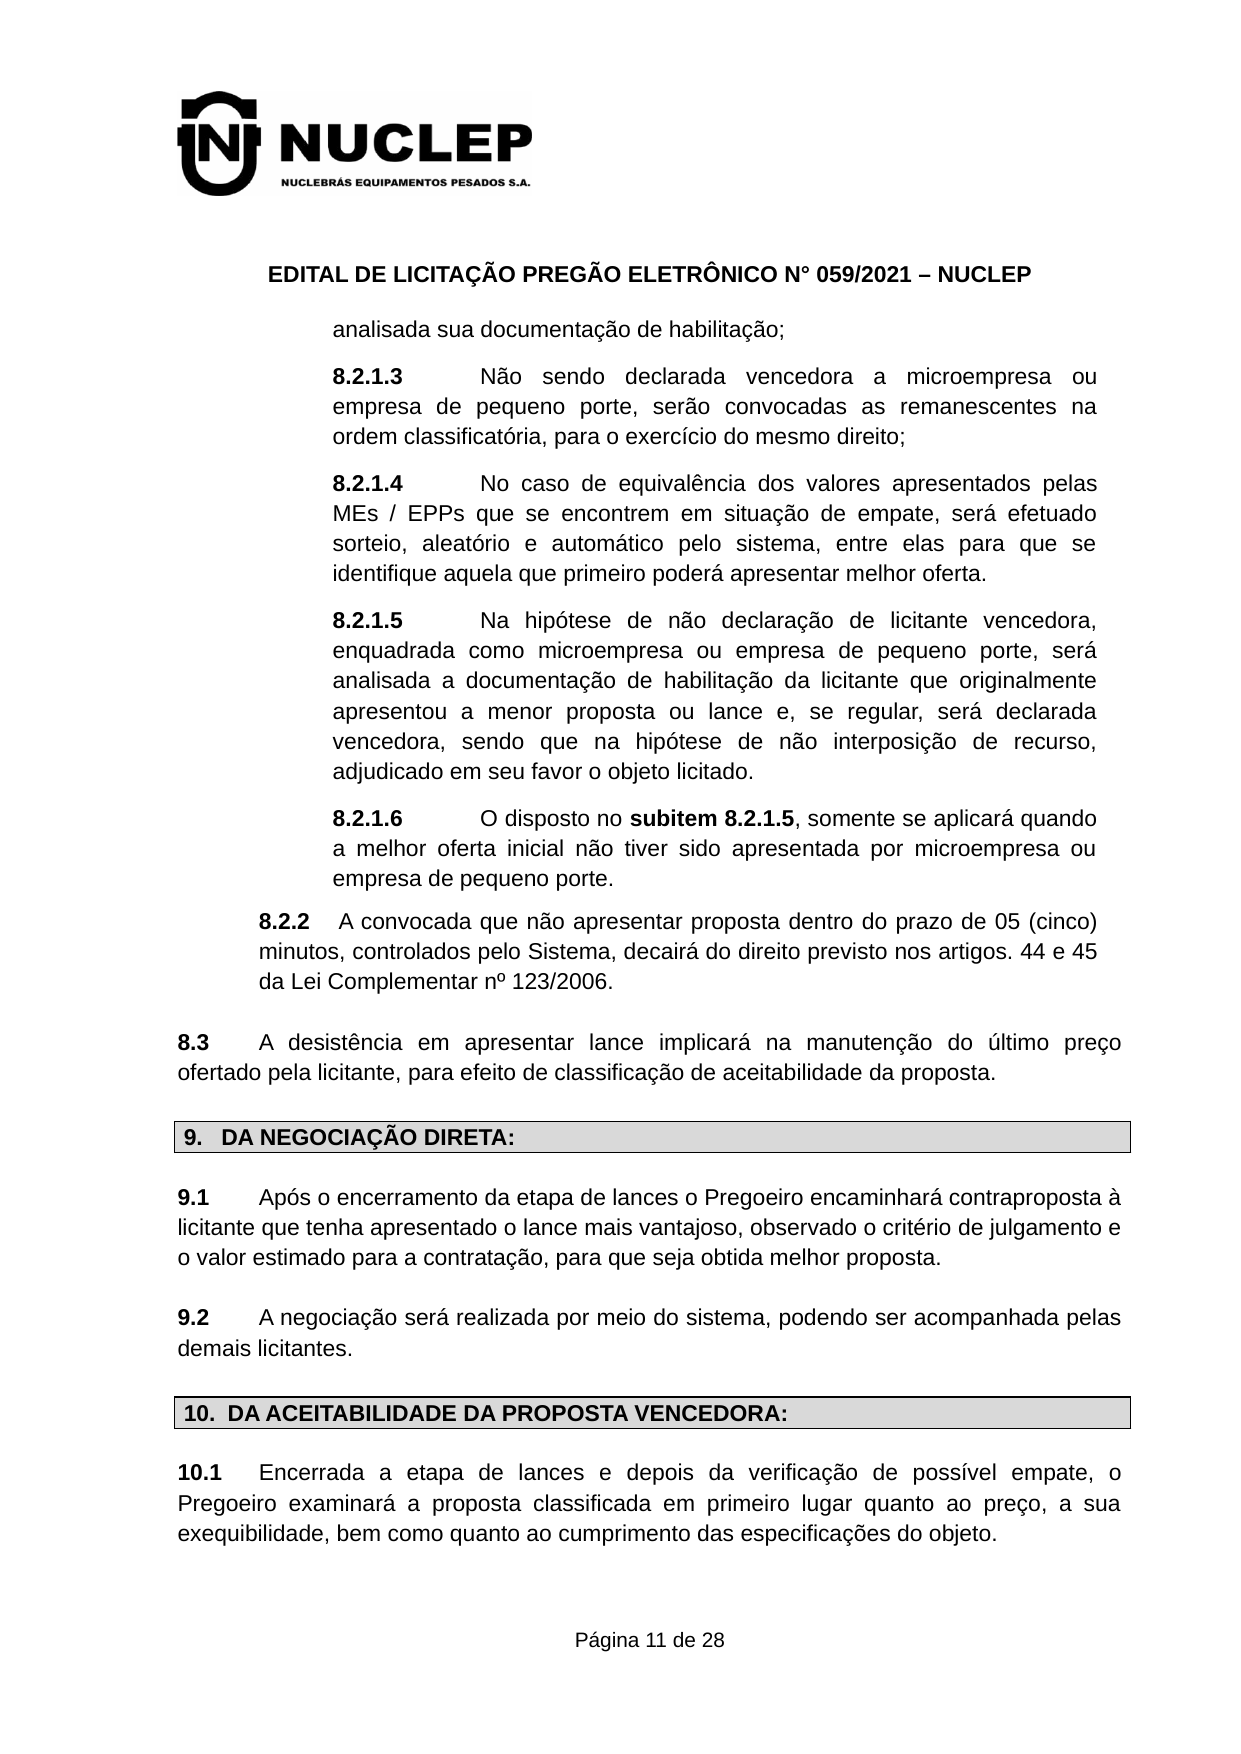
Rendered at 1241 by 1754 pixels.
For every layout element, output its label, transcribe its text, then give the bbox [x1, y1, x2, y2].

list Na hipótese de não declaração de licitante vencedora, enquadrada como microempresa ou empresa de pequeno porte, será analisada a documentação de habilitação da licitante que originalmente apresentou a menor proposta ou lance e, se regular, será declarada vencedora, sendo que na hipótese de não interposição de recurso, adjudicado em seu favor o objeto licitado. [332, 607, 1097, 784]
list A convocada que não apresentar proposta dentro do prazo de 05 (cinco) minutos, controlados pelo Sistema, decairá do direito previsto nos artigos. 44 e 45 da Lei Complementar nº 123/2006. [259, 908, 1098, 994]
list A desistência em apresentar lance implicará na manutenção do último preço ofertado pela licitante, para efeito de classificação de aceitabilidade da proposta. [177, 1028, 1122, 1085]
list DA ACEITABILIDADE DA PROPOSTA VENCEDORA: [175, 1398, 1130, 1428]
list DA NEGOCIAÇÃO DIRETA: [175, 1122, 1130, 1152]
picture [177, 91, 532, 196]
list Encerrada a etapa de lances e depois da verificação de possível empate, o Pregoeiro examinará a proposta classificada em primeiro lugar quanto ao preço, a sua exequibilidade, bem como quanto ao cumprimento das especificações do objeto. [177, 1459, 1122, 1546]
list No caso de equivalência dos valores apresentados pelas MEs / EPPs que se encontrem em situação de empate, será efetuado sorteio, aleatório e automático pelo sistema, entre elas para que se identifique aquela que primeiro poderá apresentar melhor oferta. [332, 470, 1097, 587]
list O disposto no subitem 8.2.1.5, somente se aplicará quando a melhor oferta inicial não tiver sido apresentada por microempresa ou empresa de pequeno porte. [332, 804, 1097, 891]
list A negociação será realizada por meio do sistema, podendo ser acompanhada pelas demais licitantes. [177, 1304, 1122, 1361]
list Não sendo declarada vencedora a microempresa ou empresa de pequeno porte, serão convocadas as remanescentes na ordem classificatória, para o exercício do mesmo direito; [332, 363, 1097, 449]
list analisada sua documentação de habilitação; [332, 316, 1097, 343]
list Após o encerramento da etapa de lances o Pregoeiro encaminhará contraproposta à licitante que tenha apresentado o lance mais vantajoso, observado o critério de julgamento e o valor estimado para a contratação, para que seja obtida melhor proposta. [177, 1183, 1122, 1270]
